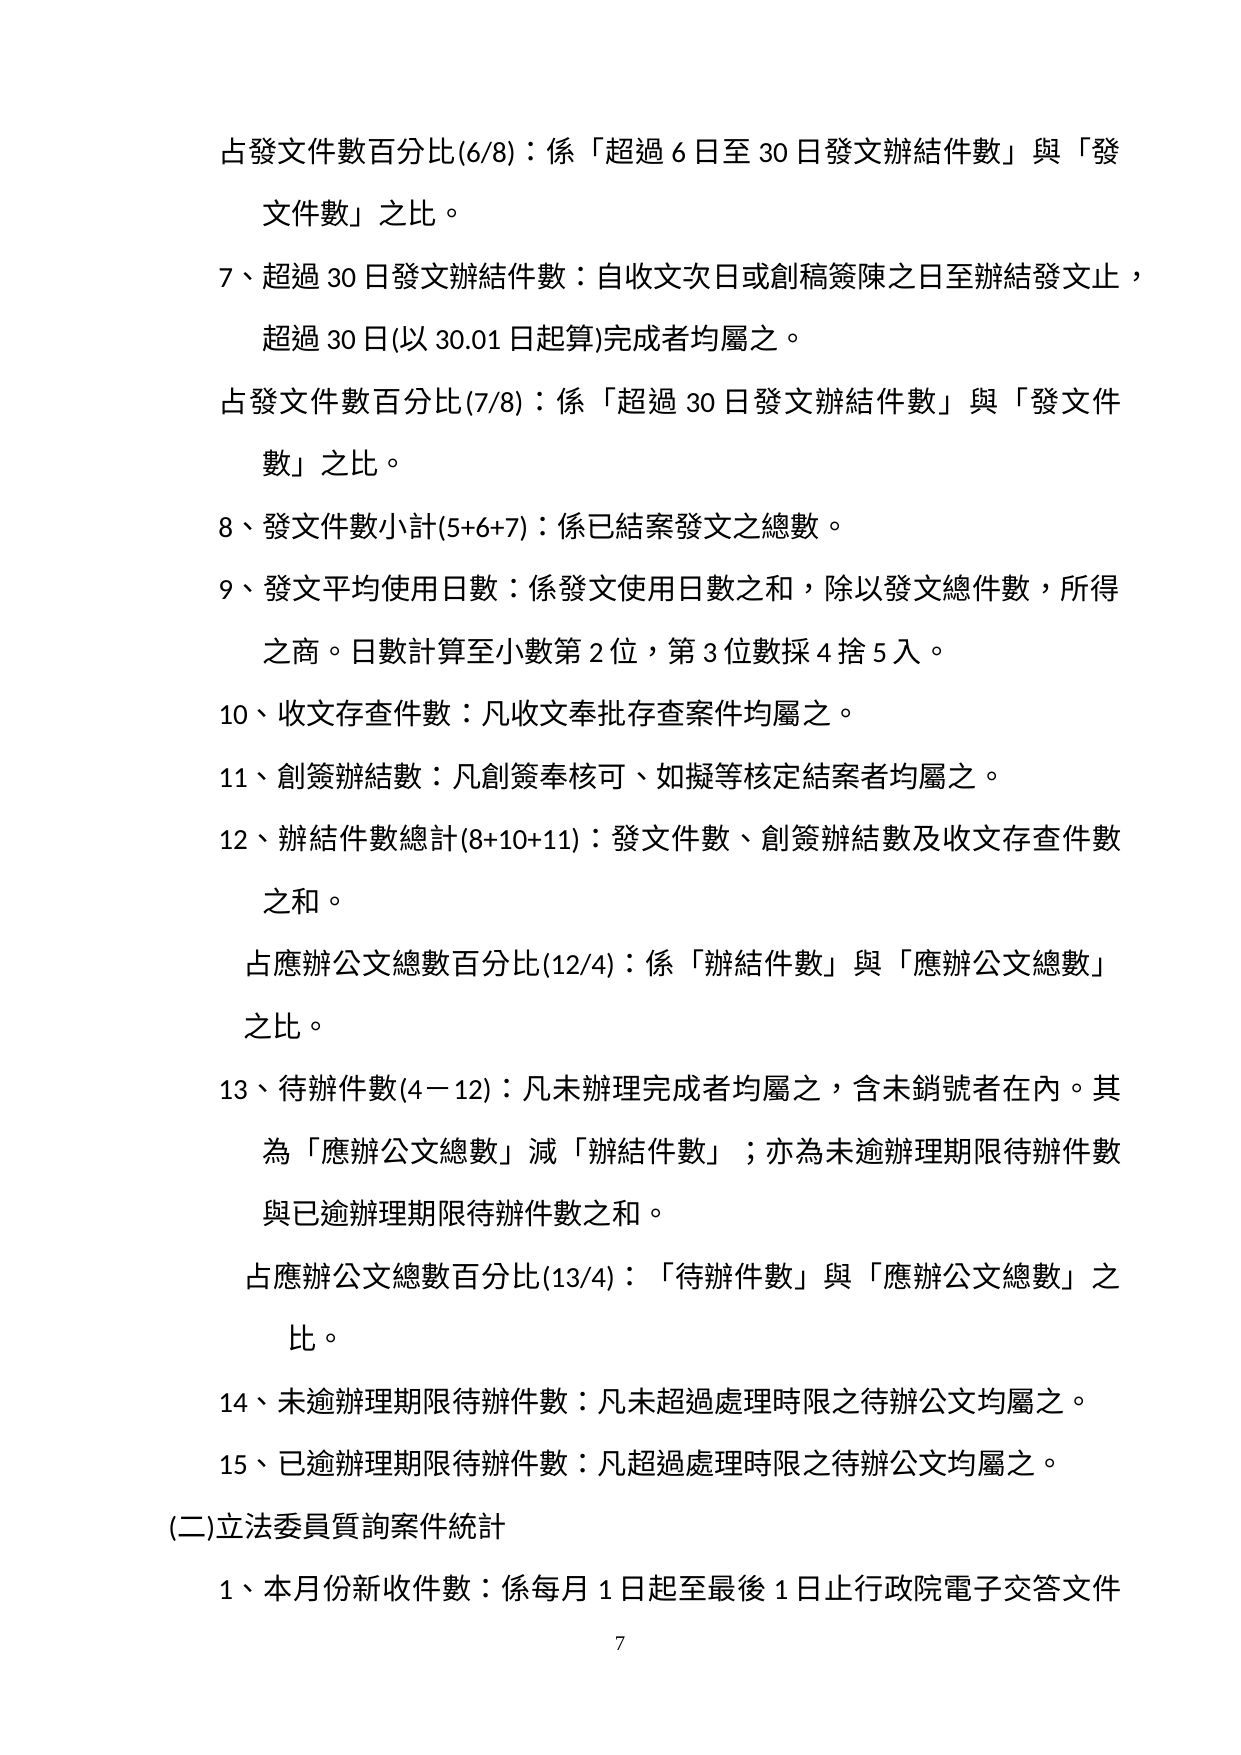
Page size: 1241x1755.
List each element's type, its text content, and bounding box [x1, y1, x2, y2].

text 13、待辦件數(4－12)：凡未辦理完成者均屬之，含未銷號者在內。其為「應辦公文總數」減「辦結件數」；亦為未逾辦理期限待辦件數與已逾辦理期限待辦件數之和。 [218, 1045, 1122, 1233]
text 1、本月份新收件數：係每月1日起至最後1日止行政院電子交答文件 [218, 1545, 1122, 1608]
text 占發文件數百分比(6/8)：係「超過6日至30日發文辦結件數」與「發文件數」之比。 [218, 108, 1122, 233]
text 12、辦結件數總計(8+10+11)：發文件數、創簽辦結數及收文存查件數之和。 [218, 795, 1122, 920]
text (二)立法委員質詢案件統計 [168, 1483, 1122, 1545]
text 占應辦公文總數百分比(13/4)：「待辦件數」與「應辦公文總數」之比。 [243, 1233, 1122, 1358]
text 占發文件數百分比(7/8)：係「超過30日發文辦結件數」與「發文件數」之比。 [218, 358, 1122, 483]
text 9、發文平均使用日數：係發文使用日數之和，除以發文總件數，所得之商。日數計算至小數第2位，第3位數採4捨5入。 [218, 545, 1122, 670]
text 10、收文存查件數：凡收文奉批存查案件均屬之。 [218, 670, 1122, 733]
text 7、超過30日發文辦結件數：自收文次日或創稿簽陳之日至辦結發文止，超過30日(以30.01日起算)完成者均屬之。 [218, 233, 1122, 358]
text 15、已逾辦理期限待辦件數：凡超過處理時限之待辦公文均屬之。 [218, 1420, 1122, 1483]
text 占應辦公文總數百分比(12/4)：係「辦結件數」與「應辦公文總數」之比。 [243, 920, 1122, 1045]
text 8、發文件數小計(5+6+7)：係已結案發文之總數。 [218, 483, 1122, 545]
text 11、創簽辦結數：凡創簽奉核可、如擬等核定結案者均屬之。 [218, 733, 1122, 795]
text 14、未逾辦理期限待辦件數：凡未超過處理時限之待辦公文均屬之。 [218, 1358, 1122, 1420]
